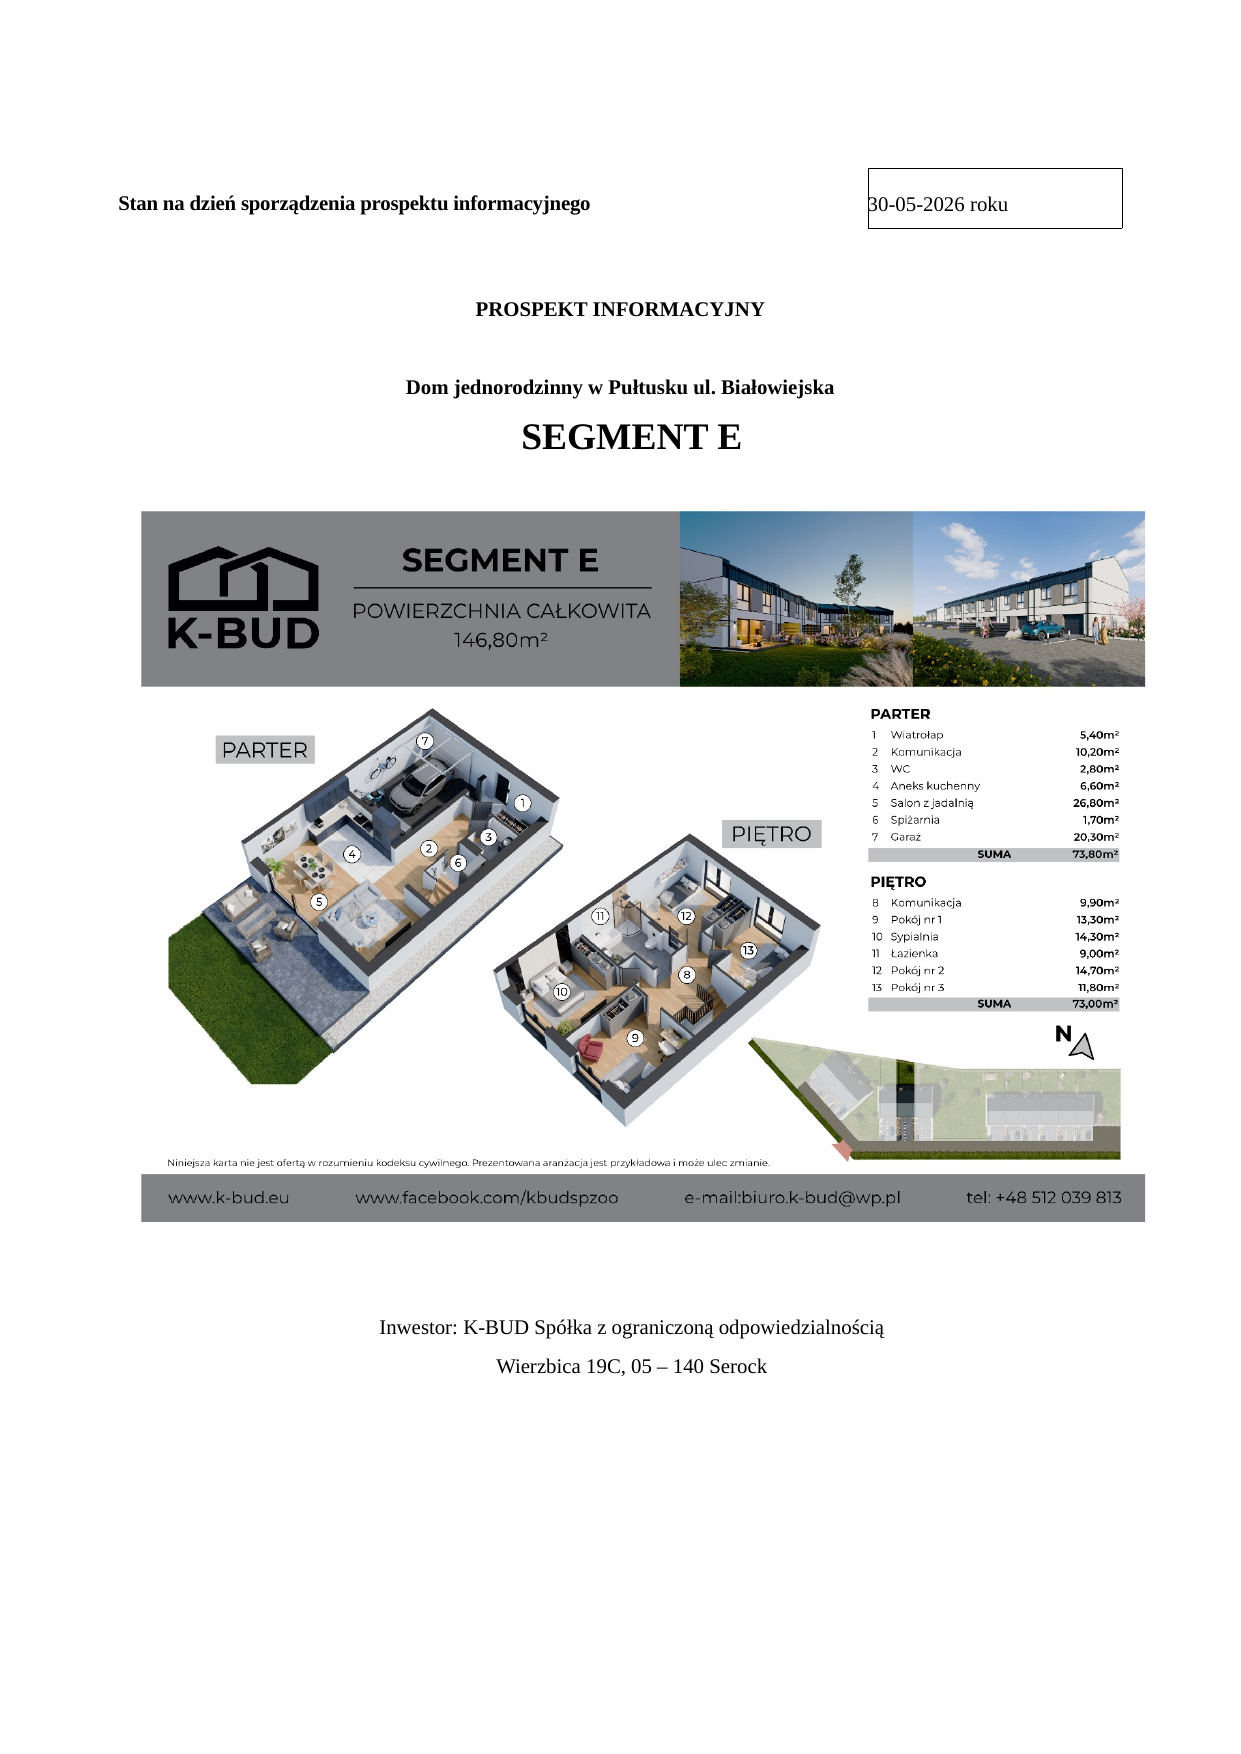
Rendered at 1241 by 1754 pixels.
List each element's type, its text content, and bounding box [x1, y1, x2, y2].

text Dom jednorodzinny w Pułtusku ul. Białowiejska [118, 375, 1122, 399]
text Wierzbica 19C, 05 – 140 Serock [141, 1354, 1122, 1378]
text 30-05-2026 roku [869, 192, 1122, 216]
text SEGMENT E [141, 414, 1122, 457]
text [869, 169, 1122, 192]
text PROSPEKT INFORMACYJNY [118, 297, 1122, 321]
text Inwestor: K-BUD Spółka z ograniczoną odpowiedzialnością [141, 1314, 1122, 1339]
text Stan na dzień sporządzenia prospektu informacyjnego [118, 191, 740, 215]
text [869, 216, 1122, 228]
